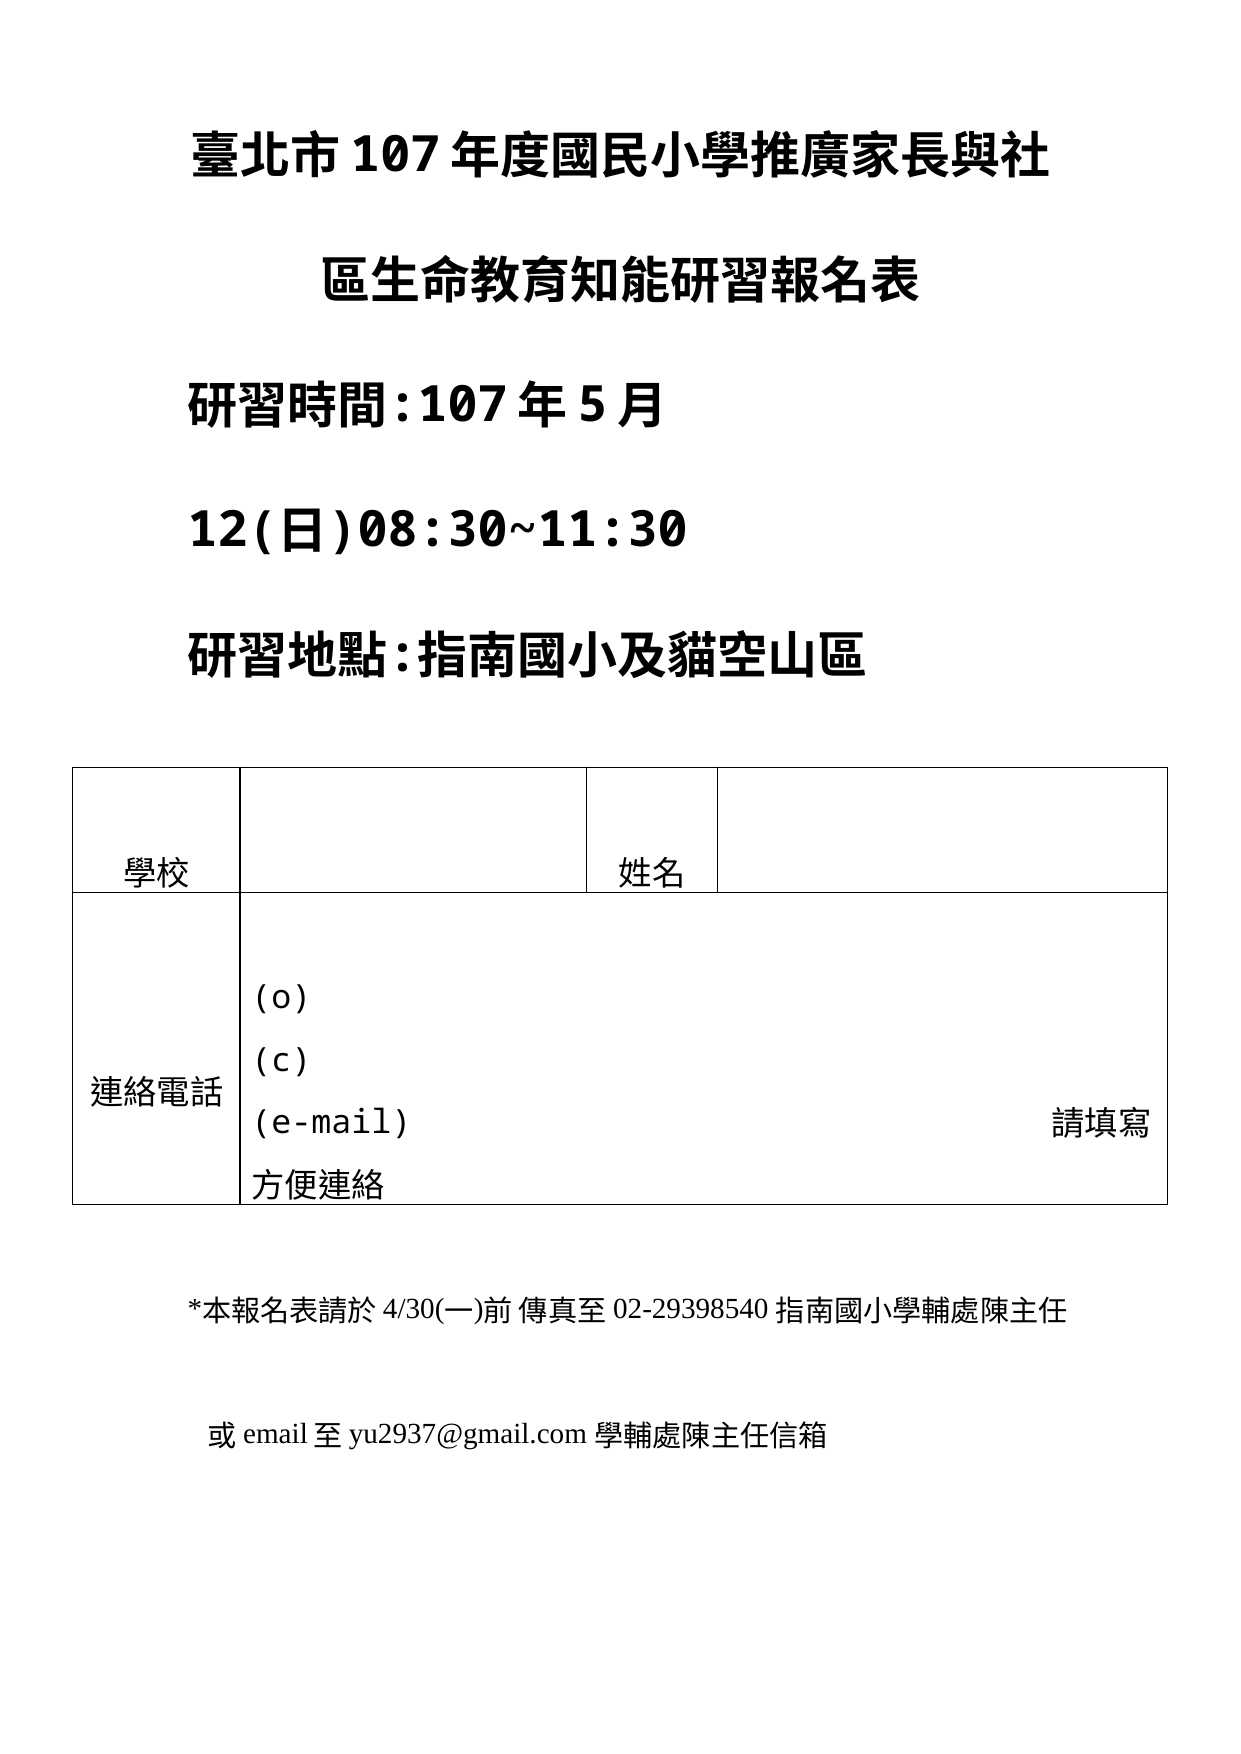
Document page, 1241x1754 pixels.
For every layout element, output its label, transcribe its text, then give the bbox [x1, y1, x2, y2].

table_cell 連絡電話 [73, 893, 239, 1204]
text 研習地點:指南國小及貓空山區 [187, 579, 1053, 704]
table_cell (o) (c) (e-mail) 請填寫方便連絡 [241, 893, 1167, 1204]
table_header 學校 [73, 768, 239, 892]
text *本報名表請於4/30(一)前 傳真至 02-29398540 指南國小學輔處陳主任 [187, 1267, 1132, 1329]
table_header 姓名 [587, 768, 717, 892]
text 或 email至yu2937@gmail.com 學輔處陳主任信箱 [200, 1392, 1132, 1454]
text 臺北市107年度國民小學推廣家長與社區生命教育知能研習報名表 [187, 79, 1053, 329]
table_header [718, 768, 1167, 892]
text 研習時間:107年5月12(日)08:30~11:30 [187, 329, 1053, 579]
table_header [241, 768, 586, 892]
